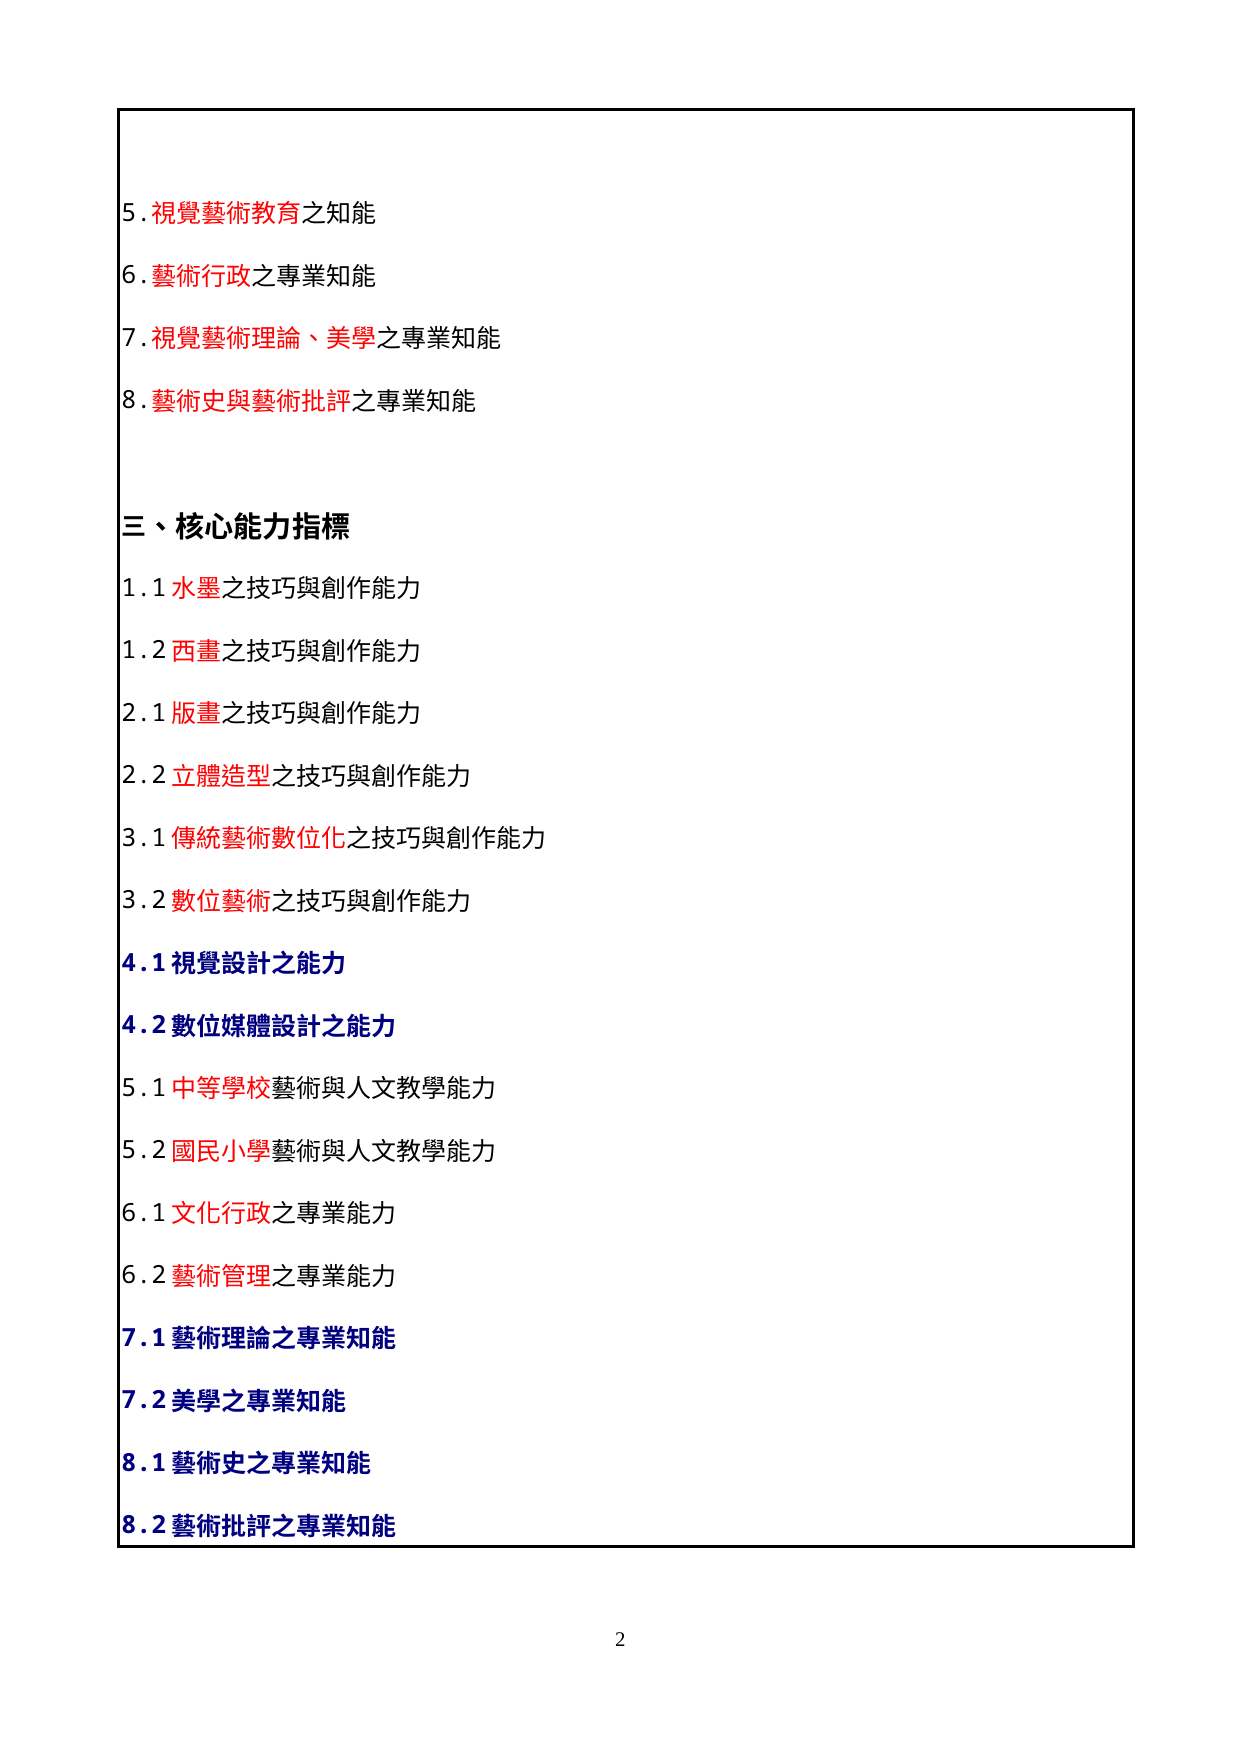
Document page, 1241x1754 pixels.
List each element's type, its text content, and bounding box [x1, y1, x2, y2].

table_header 5.視覺藝術教育之知能 6.藝術行政之專業知能 7.視覺藝術理論、美學之專業知能 8.藝術史與藝術批評之專業知能 三、核心能力指標 1.1水墨之技巧與創作能力 1.2西畫之技巧與創作能力 2.1版畫之技巧與創作能力 2.2立體造型之技巧與創作能力 3.1傳統藝術數位化之技巧與創作能力 3.2數位藝術之技巧與創作能力 4.1視覺設計之能力 4.2數位媒體設計之能力 5.1中等學校藝術與人文教學能力 5.2國民小學藝術與人文教學能力 6.1文化行政之專業能力 6.2藝術管理之專業能力 7.1藝術理論之專業知能 7.2美學之專業知能 8.1藝術史之專業知能 8.2藝術批評之專業知能 [120, 111, 1132, 1545]
